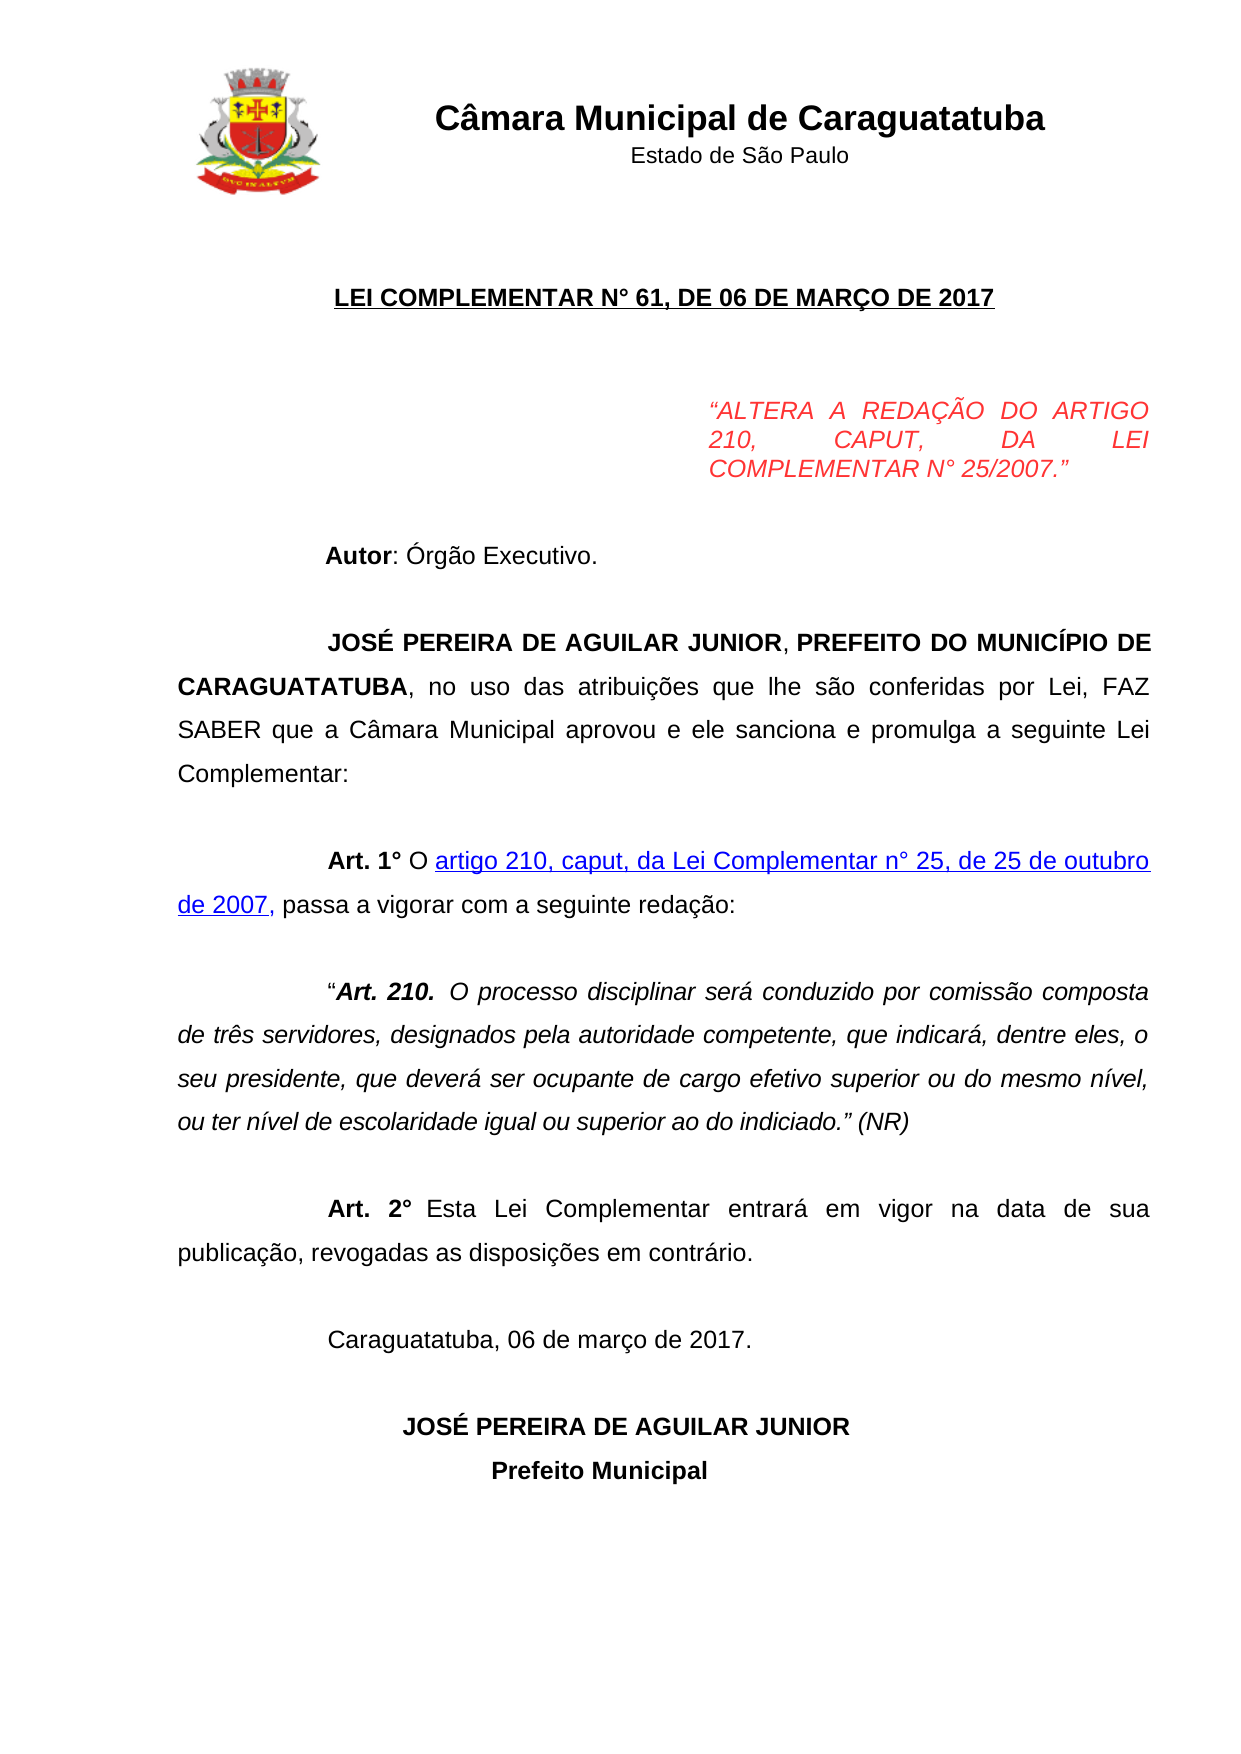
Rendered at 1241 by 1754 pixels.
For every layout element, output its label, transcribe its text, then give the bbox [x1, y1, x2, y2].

text LEI COMPLEMENTAR N° 61, de 06 DE MARÇO DE 2017 [177, 283, 1152, 312]
text Prefeito Municipal [177, 1456, 1152, 1485]
text “Art. 210. O processo disciplinar será conduzido por comissão composta de três servidores, designados pela autoridade competente, que indicará, dentre eles, o seu presidente, que deverá ser ocupante de cargo efetivo superior ou do mesmo nível, ou ter nível de escolaridade igual ou superior ao do indiciado.” (NR) [177, 977, 1152, 1136]
text Art. 1° O artigo 210, caput, da Lei Complementar n° 25, de 25 de outubro de 2007, passa a vigorar com a seguinte redação: [177, 846, 1152, 919]
picture [192, 65, 326, 199]
text “ALTERA A REDAÇÃO DO ARTIGO 210, CAPUT, DA LEI COMPLEMENTAR N° 25/2007.” [709, 396, 1152, 483]
text JOSÉ PEREIRA DE AGUILAR JUNIOR [177, 1412, 1152, 1441]
text Art. 2° Esta Lei Complementar entrará em vigor na data de sua publicação, revogadas as disposições em contrário. [177, 1194, 1152, 1267]
text [177, 141, 192, 168]
text Autor: Órgão Executivo. [177, 541, 1152, 570]
text JOSÉ PEREIRA DE AGUILAR JUNIOR, PREFEITO DO MUNICÍPIO DE CARAGUATATUBA, no uso das atribuições que lhe são conferidas por Lei, FAZ SABER que a Câmara Municipal aprovou e ele sanciona e promulga a seguinte Lei Complementar: [177, 628, 1152, 788]
text Estado de São Paulo [328, 141, 1152, 168]
text Caraguatatuba, 06 de março de 2017. [177, 1325, 1152, 1354]
text Câmara Municipal de Caraguatatuba [328, 97, 1152, 138]
